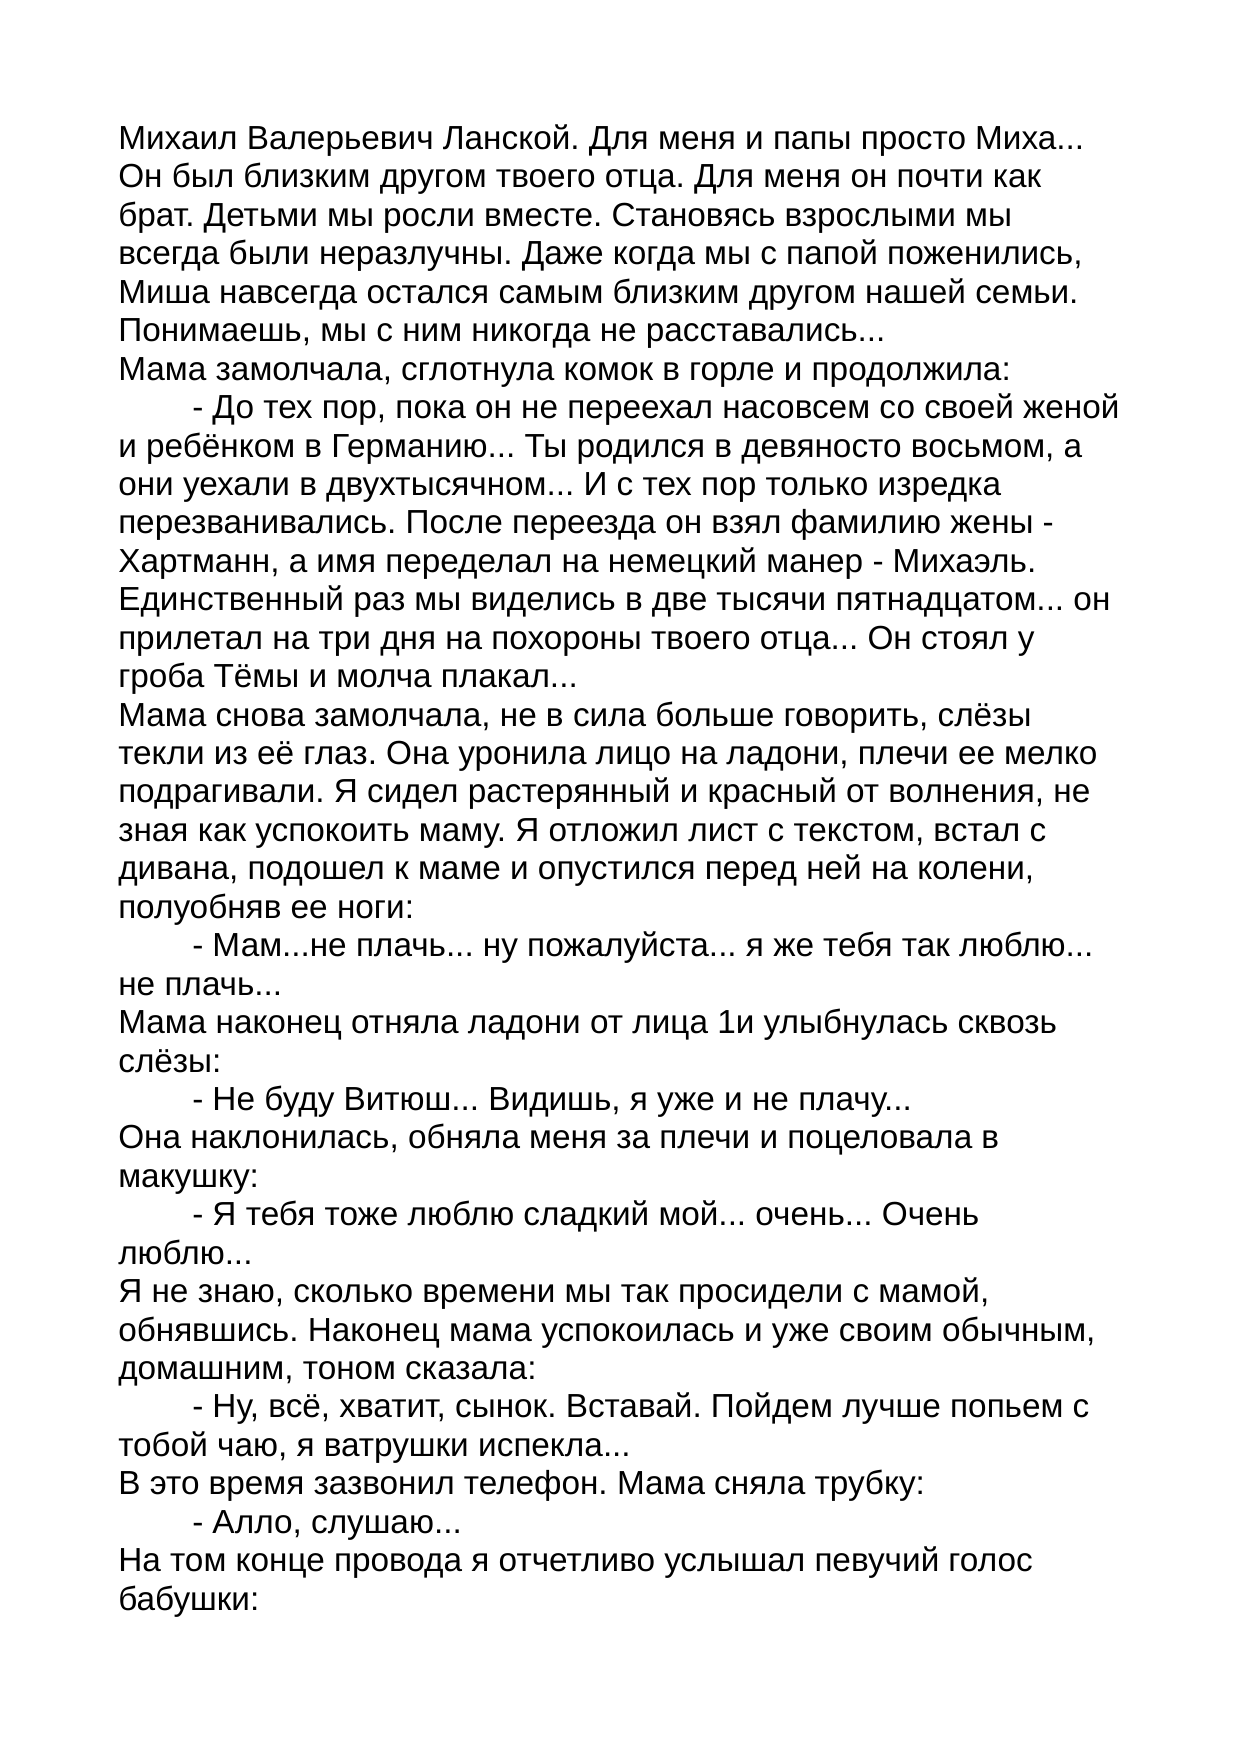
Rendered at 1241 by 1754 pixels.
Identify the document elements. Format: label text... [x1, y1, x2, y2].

text - Ну, всё, хватит, сынок. Вставай. Пойдем лучше попьем с тобой чаю, я ватрушки испекла... [118, 1387, 1122, 1463]
text Я не знаю, сколько времени мы так просидели с мамой, обнявшись. Наконец мама успокоилась и уже своим обычным, домашним, тоном сказала: [118, 1271, 1122, 1387]
text - Мам...не плачь... ну пожалуйста... я же тебя так люблю... не плачь... [118, 925, 1122, 1002]
text - Алло, слушаю... [118, 1502, 1122, 1540]
text Она наклонилась, обняла меня за плечи и поцеловала в макушку: [118, 1117, 1122, 1194]
text На том конце провода я отчетливо услышал певучий голос бабушки: [118, 1540, 1122, 1617]
text Михаил Валерьевич Ланской. Для меня и папы просто Миха... Он был близким другом твоего отца. Для меня он почти как брат. Детьми мы росли вместе. Становясь взрослыми мы всегда были неразлучны. Даже когда мы с папой поженились, Миша навсегда остался самым близким другом нашей семьи. Понимаешь, мы с ним никогда не расставались... [118, 118, 1122, 349]
text Мама снова замолчала, не в сила больше говорить, слёзы текли из её глаз. Она уронила лицо на ладони, плечи ее мелко подрагивали. Я сидел растерянный и красный от волнения, не зная как успокоить маму. Я отложил лист с текстом, встал с дивана, подошел к маме и опустился перед ней на колени, полуобняв ее ноги: [118, 695, 1122, 925]
text Мама наконец отняла ладони от лица 1и улыбнулась сквозь слёзы: [118, 1002, 1122, 1079]
text Мама замолчала, сглотнула комок в горле и продолжила: [118, 349, 1122, 387]
text - До тех пор, пока он не переехал насовсем со своей женой и ребёнком в Германию... Ты родился в девяносто восьмом, а они уехали в двухтысячном... И с тех пор только изредка перезванивались. После переезда он взял фамилию жены - Хартманн, а имя переделал на немецкий манер - Михаэль. Единственный раз мы виделись в две тысячи пятнадцатом... он прилетал на три дня на похороны твоего отца... Он стоял у гроба Тёмы и молча плакал... [118, 387, 1122, 695]
text В это время зазвонил телефон. Мама сняла трубку: [118, 1463, 1122, 1502]
text - Я тебя тоже люблю сладкий мой... очень... Очень люблю... [118, 1194, 1122, 1271]
text - Не буду Витюш... Видишь, я уже и не плачу... [118, 1079, 1122, 1117]
